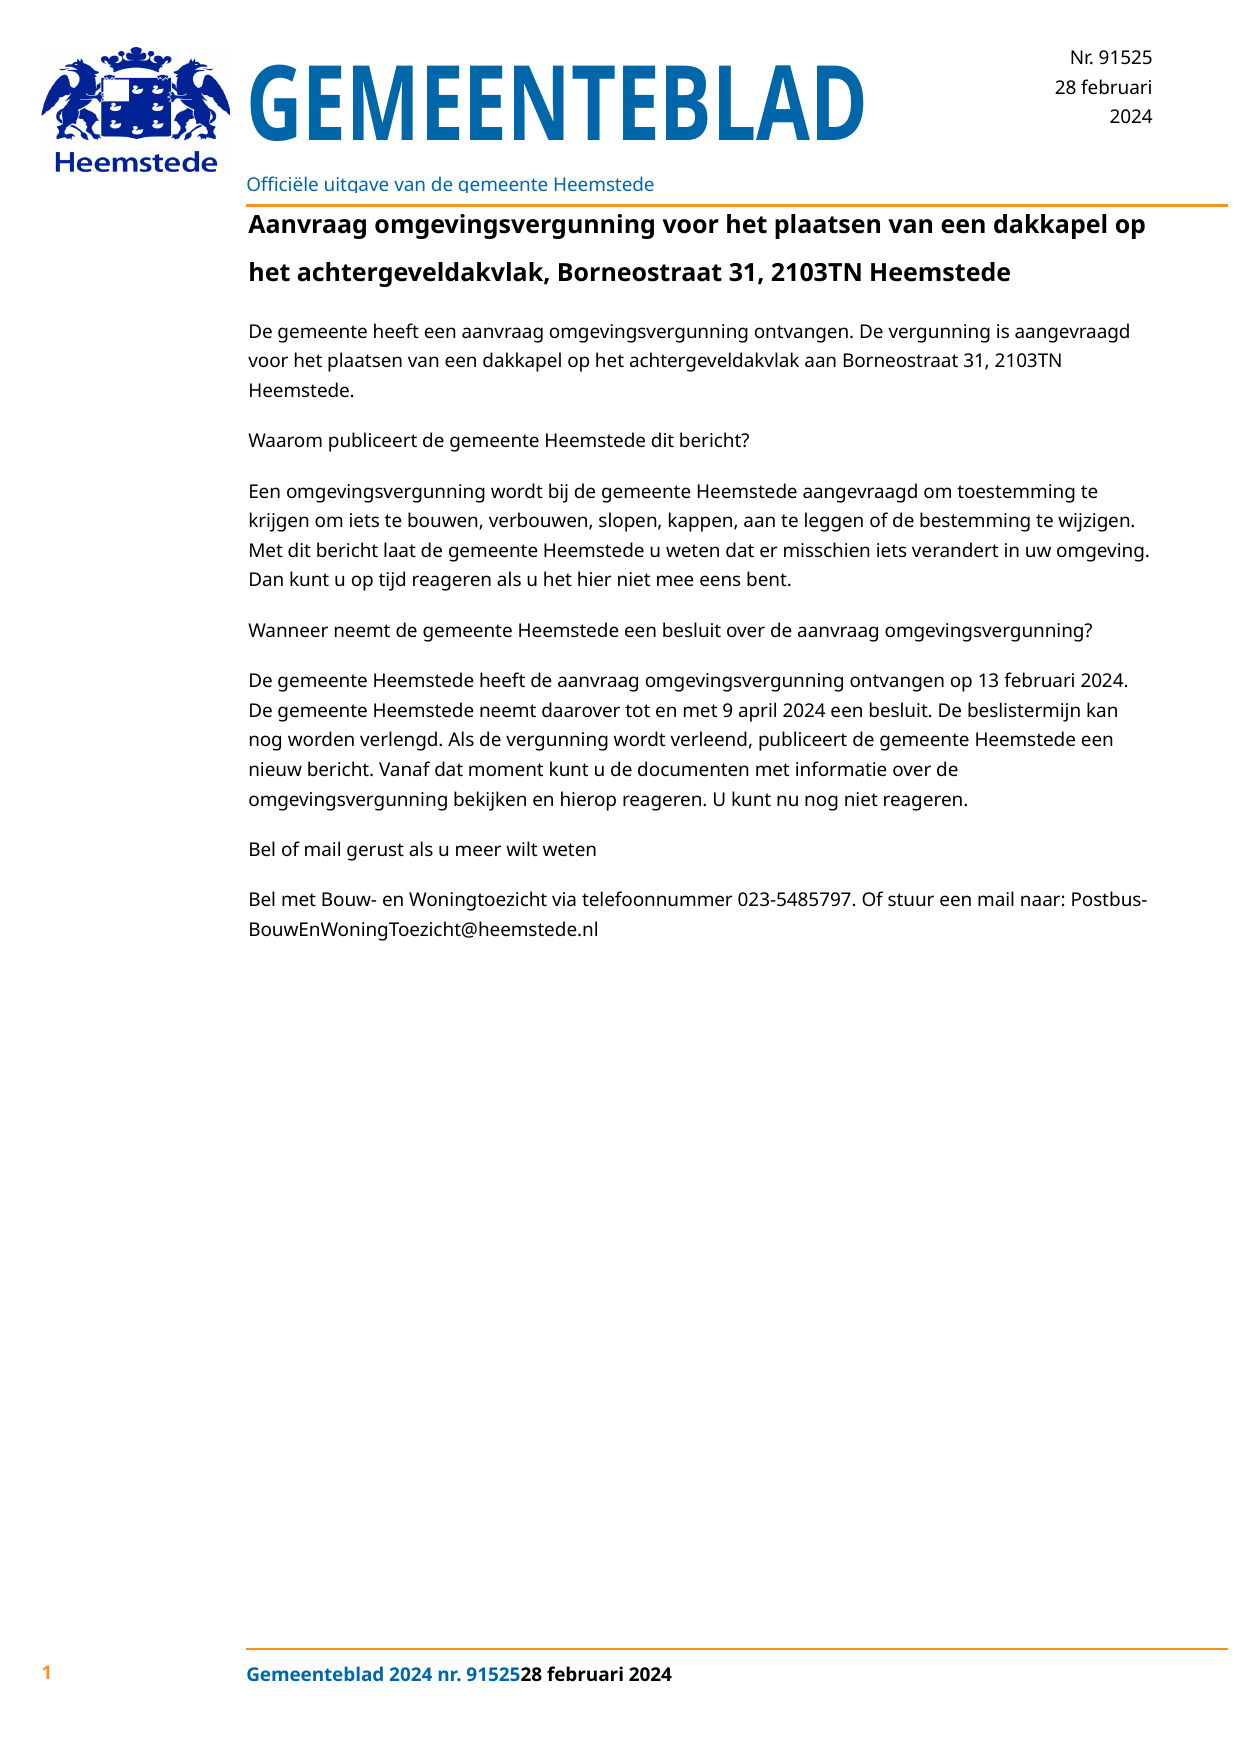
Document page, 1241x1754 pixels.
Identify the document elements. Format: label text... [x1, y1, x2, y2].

text Een omgevingsvergunning wordt bij de gemeente Heemstede aangevraagd om toestemming te krijgen om iets te bouwen, verbouwen, slopen, kappen, aan te leggen of de bestemming te wijzigen. Met dit bericht laat de gemeente Heemstede u weten dat er misschien iets verandert in uw omgeving. Dan kunt u op tijd reageren als u het hier niet mee eens bent. [248, 478, 1152, 592]
text Aanvraag omgevingsvergunning voor het plaatsen van een dakkapel op het achtergeveldakvlak, Borneostraat 31, 2103TN Heemstede [248, 207, 1152, 288]
text Bel met Bouw- en Woningtoezicht via telefoonnummer 023-5485797. Of stuur een mail naar: Postbus-BouwEnWoningToezicht@heemstede.nl [248, 887, 1152, 942]
text Waarom publiceert de gemeente Heemstede dit bericht? [248, 427, 1152, 453]
text Bel of mail gerust als u meer wilt weten [248, 836, 1152, 862]
text Wanneer neemt de gemeente Heemstede een besluit over de aanvraag omgevingsvergunning? [248, 617, 1152, 643]
text De gemeente Heemstede heeft de aanvraag omgevingsvergunning ontvangen op 13 februari 2024. De gemeente Heemstede neemt daarover tot en met 9 april 2024 een besluit. De beslistermijn kan nog worden verlengd. Als de vergunning wordt verleend, publiceert de gemeente Heemstede een nieuw bericht. Vanaf dat moment kunt u de documenten met informatie over de omgevingsvergunning bekijken en hierop reageren. U kunt nu nog niet reageren. [248, 667, 1152, 812]
text De gemeente heeft een aanvraag omgevingsvergunning ontvangen. De vergunning is aangevraagd voor het plaatsen van een dakkapel op het achtergeveldakvlak aan Borneostraat 31, 2103TN Heemstede. [248, 318, 1152, 403]
picture [41, 47, 231, 172]
